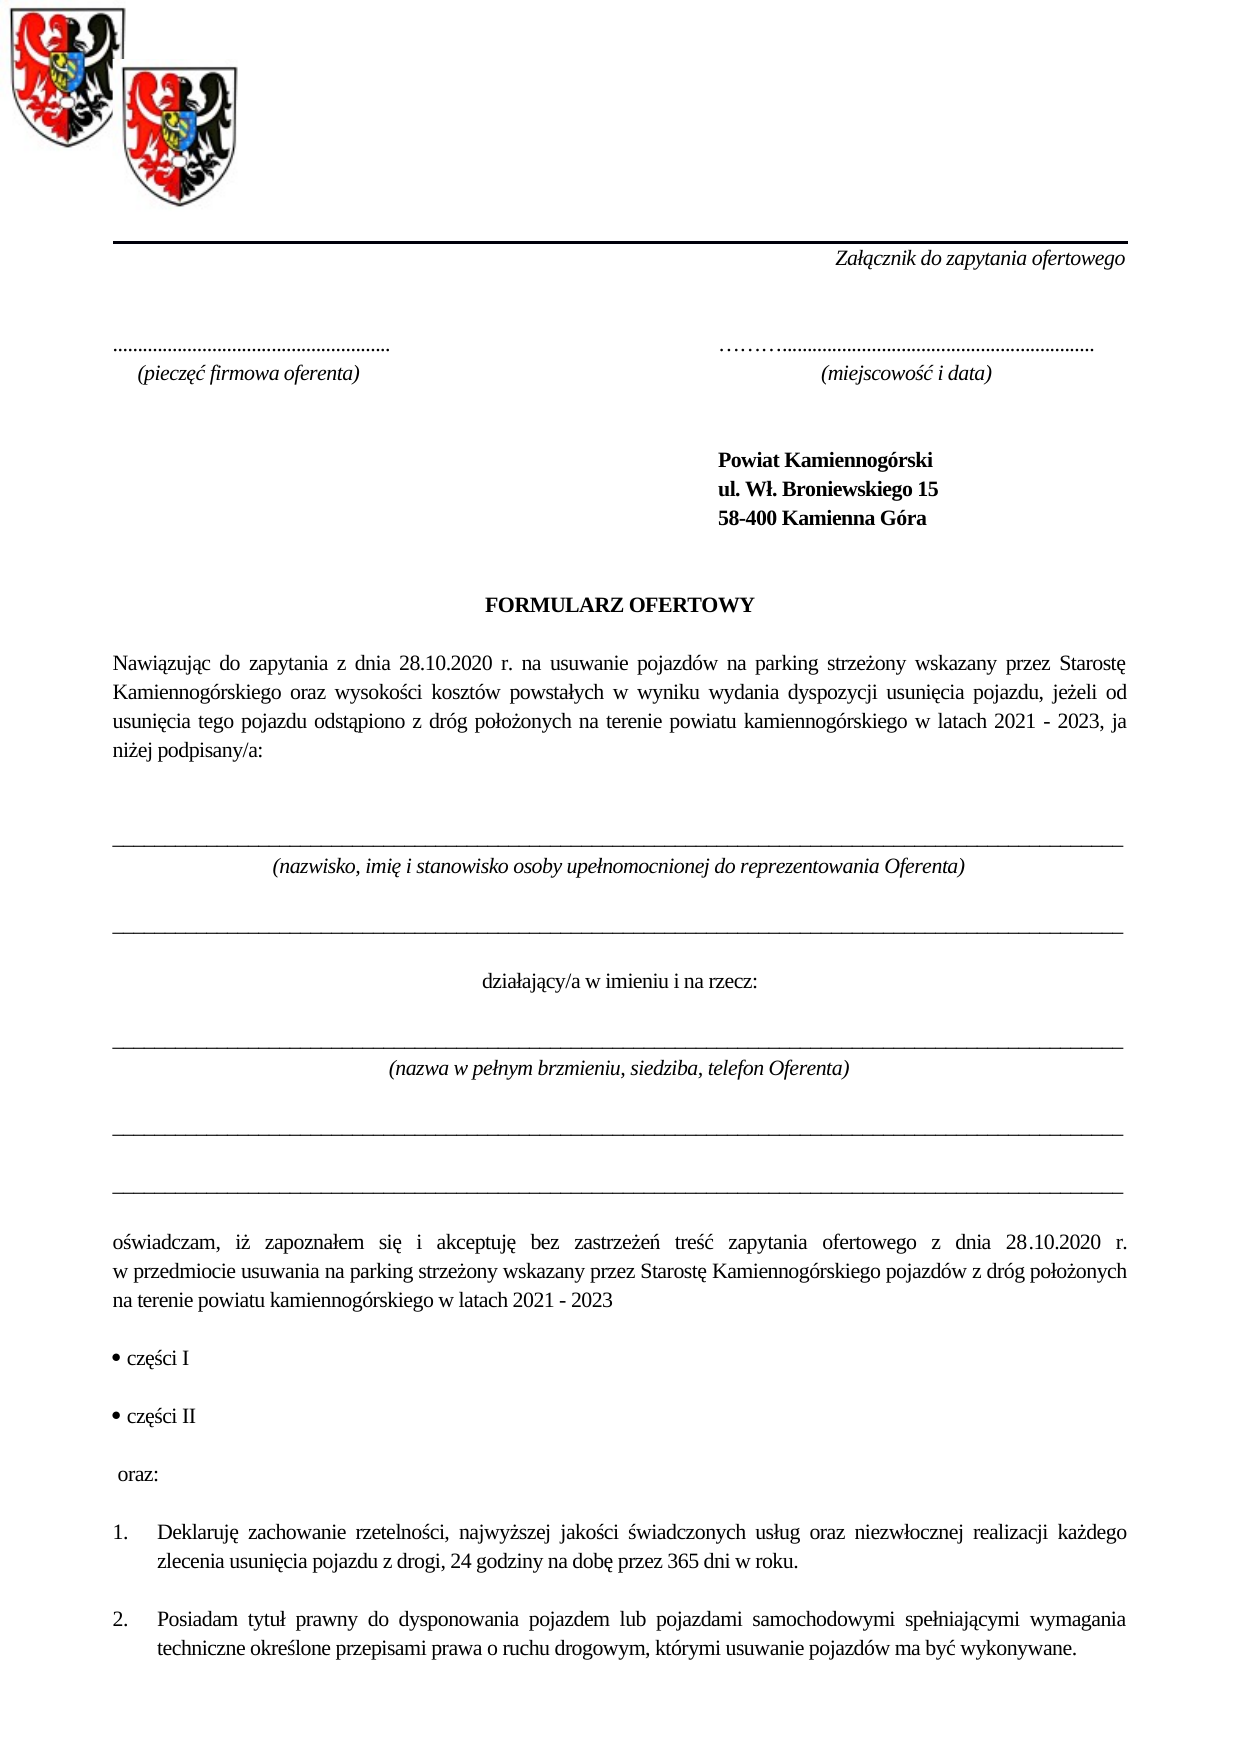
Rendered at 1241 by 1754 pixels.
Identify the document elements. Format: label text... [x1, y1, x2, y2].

text 1. Deklaruję zachowanie rzetelności, najwyższej jakości świadczonych usług oraz niezwłocznej realizacji każdego zlecenia usunięcia pojazdu z drogi, 24 godziny na dobę przez 365 dni w roku. [112, 1519, 1128, 1573]
text ul. Wł. Broniewskiego 15 [718, 476, 1128, 501]
text 2. Posiadam tytuł prawny do dysponowania pojazdem lub pojazdami samochodowymi spełniającymi wymagania techniczne określone przepisami prawa o ruchu drogowym, którymi usuwanie pojazdów ma być wykonywane. [112, 1606, 1128, 1660]
text _________________________________________________________________________________________________ [112, 1026, 1128, 1052]
text działający/a w imieniu i na rzecz: [112, 968, 1128, 994]
text Nawiązując do zapytania z dnia 28.10.2020 r. na usuwanie pojazdów na parking strzeżony wskazany przez Starostę Kamiennogórskiego oraz wysokości kosztów powstałych w wyniku wydania dyspozycji usunięcia pojazdu, jeżeli od usunięcia tego pojazdu odstąpiono z dróg położonych na terenie powiatu kamiennogórskiego w latach 2021 - 2023, ja niżej podpisany/a: [112, 650, 1128, 762]
text Powiat Kamiennogórski [718, 447, 1128, 472]
text oświadczam, iż zapoznałem się i akceptuję bez zastrzeżeń treść zapytania ofertowego z dnia 28.10.2020 r. w przedmiocie usuwania na parking strzeżony wskazany przez Starostę Kamiennogórskiego pojazdów z dróg położonych na terenie powiatu kamiennogórskiego w latach 2021 - 2023 [112, 1229, 1128, 1312]
text  części I [112, 1345, 1128, 1370]
text (nazwa w pełnym brzmieniu, siedziba, telefon Oferenta) [112, 1055, 1128, 1081]
picture [0, 0, 244, 216]
text oraz: [112, 1461, 1128, 1486]
text Załącznik do zapytania ofertowego [112, 244, 1128, 270]
text _________________________________________________________________________________________________ [112, 824, 1128, 849]
text _________________________________________________________________________________________________ [112, 911, 1128, 936]
text _________________________________________________________________________________________________ [112, 1171, 1128, 1196]
text  części II [112, 1403, 1128, 1428]
text FORMULARZ OFERTOWY [112, 592, 1128, 617]
text 58-400 Kamienna Góra [718, 505, 1128, 530]
text (nazwisko, imię i stanowisko osoby upełnomocnionej do reprezentowania Oferenta) [112, 853, 1128, 878]
text (pieczęć firmowa oferenta) (miejscowość i data) [112, 360, 1128, 386]
text _________________________________________________________________________________________________ [112, 1113, 1128, 1138]
text ........................................................ ………............................................................... [112, 331, 1128, 357]
